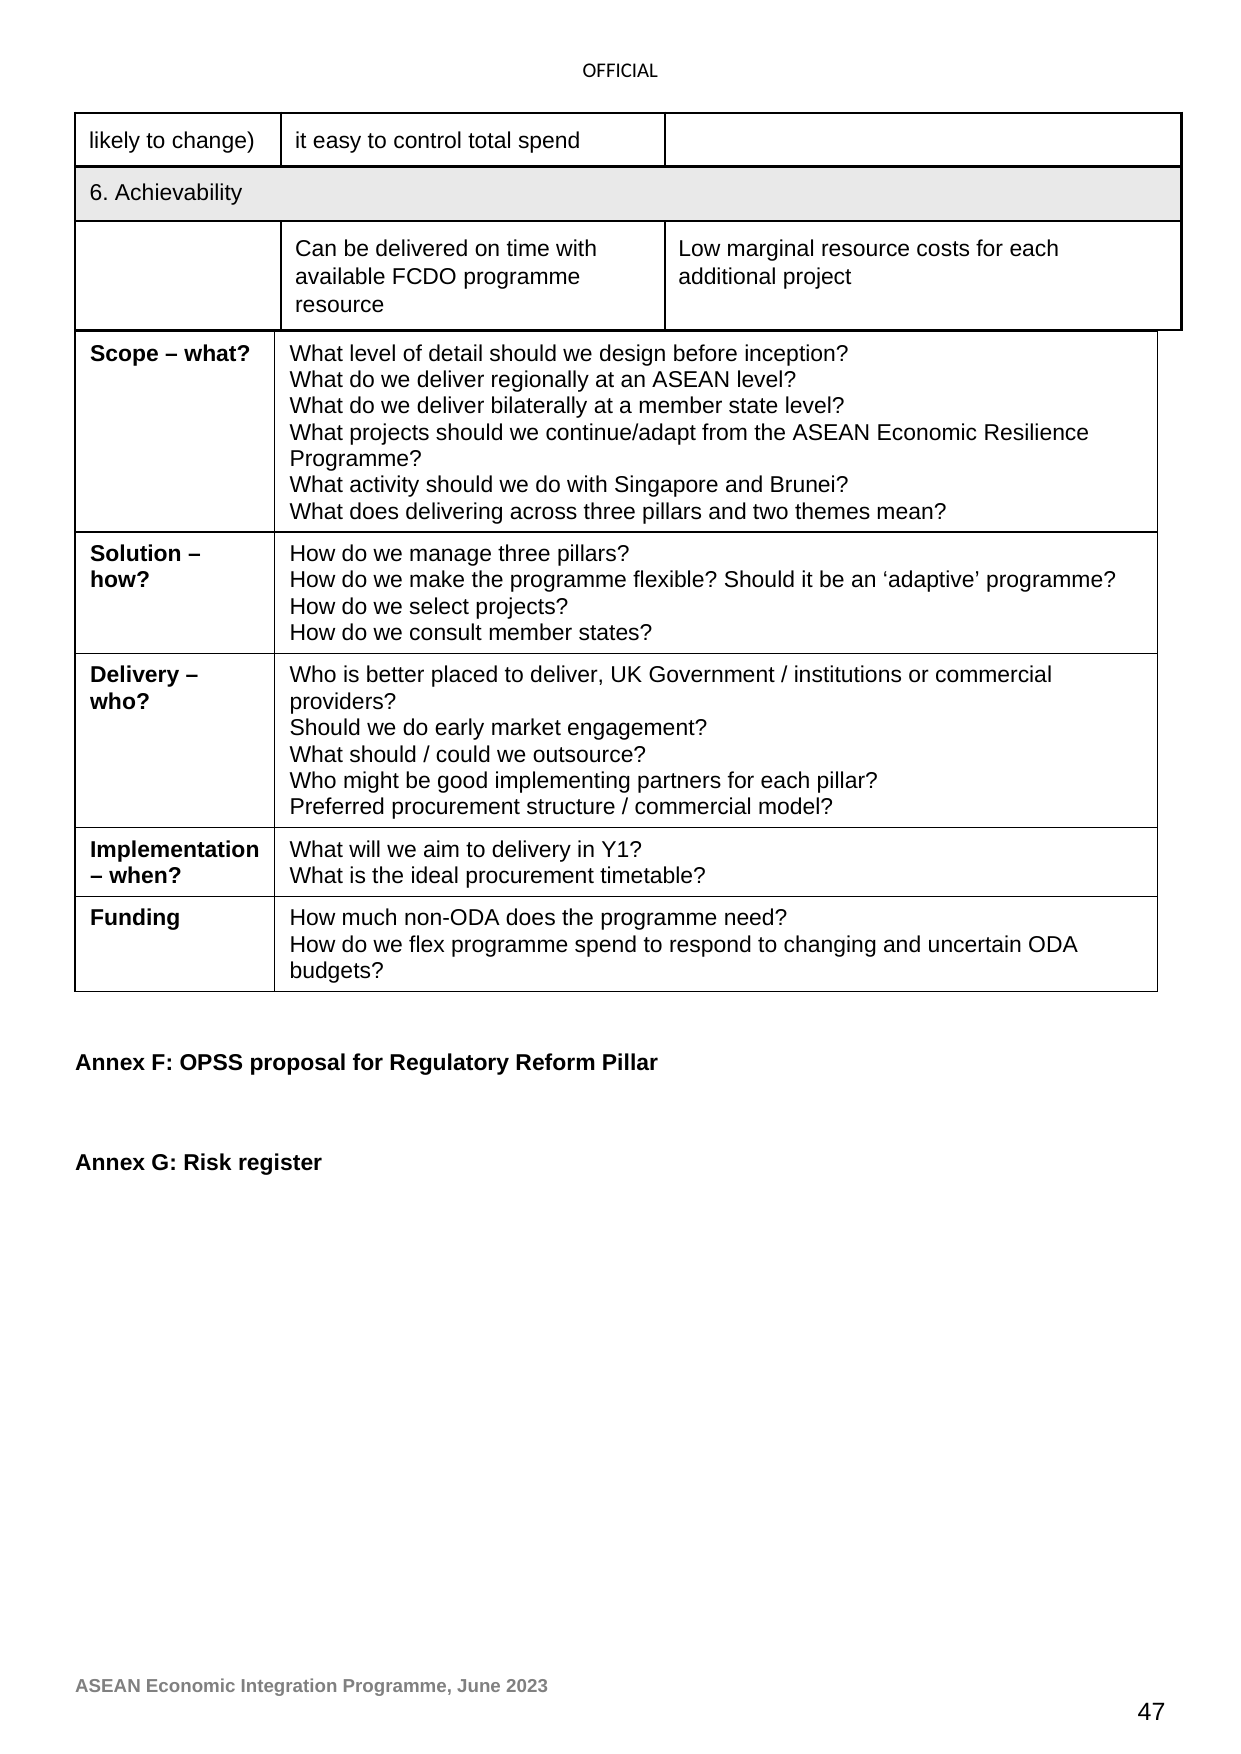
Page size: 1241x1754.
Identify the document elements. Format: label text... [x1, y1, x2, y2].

table_cell Funding [76, 897, 274, 991]
table_header What level of detail should we design before inception? What do we deliver regionally at an ASEAN level? What do we deliver bilaterally at a member state level? What projects should we continue/adapt from the ASEAN Economic Resilience Programme? What activity should we do with Singapore and Brunei? What does delivering across three pillars and two themes mean? [275, 332, 1157, 531]
subtitle Annex F: OPSS proposal for Regulatory Reform Pillar [75, 1049, 1165, 1075]
table_cell 6. Achievability​ [76, 168, 1180, 220]
table_cell How much non-ODA does the programme need? How do we flex programme spend to respond to changing and uncertain ODA budgets? [275, 897, 1157, 991]
table_cell Solution – how? [76, 533, 274, 653]
table_cell Delivery – who? [76, 654, 274, 827]
table_cell Who is better placed to deliver, UK Government / institutions or commercial providers? Should we do early market engagement? What should / could we outsource? Who might be good implementing partners for each pillar? Preferred procurement structure / commercial model? [275, 654, 1157, 827]
table_cell Can be delivered on time with available FCDO programme resource​ [282, 222, 664, 329]
subtitle Annex G: Risk register [75, 1149, 1165, 1176]
table_cell How do we manage three pillars? How do we make the programme flexible? Should it be an ‘adaptive’ programme? How do we select projects? How do we consult member states? [275, 533, 1157, 653]
table_cell What will we aim to delivery in Y1? What is the ideal procurement timetable? [275, 828, 1157, 896]
table_cell ​ [76, 222, 280, 329]
table_cell Low marginal resource costs for each additional project​ [666, 222, 1180, 329]
table_cell [666, 114, 1180, 165]
table_header Scope – what? [76, 332, 274, 531]
table_cell Implementation – when? [76, 828, 274, 896]
table_cell likely to change)​ [76, 114, 280, 165]
table_cell it easy to control total spend​ [282, 114, 664, 165]
